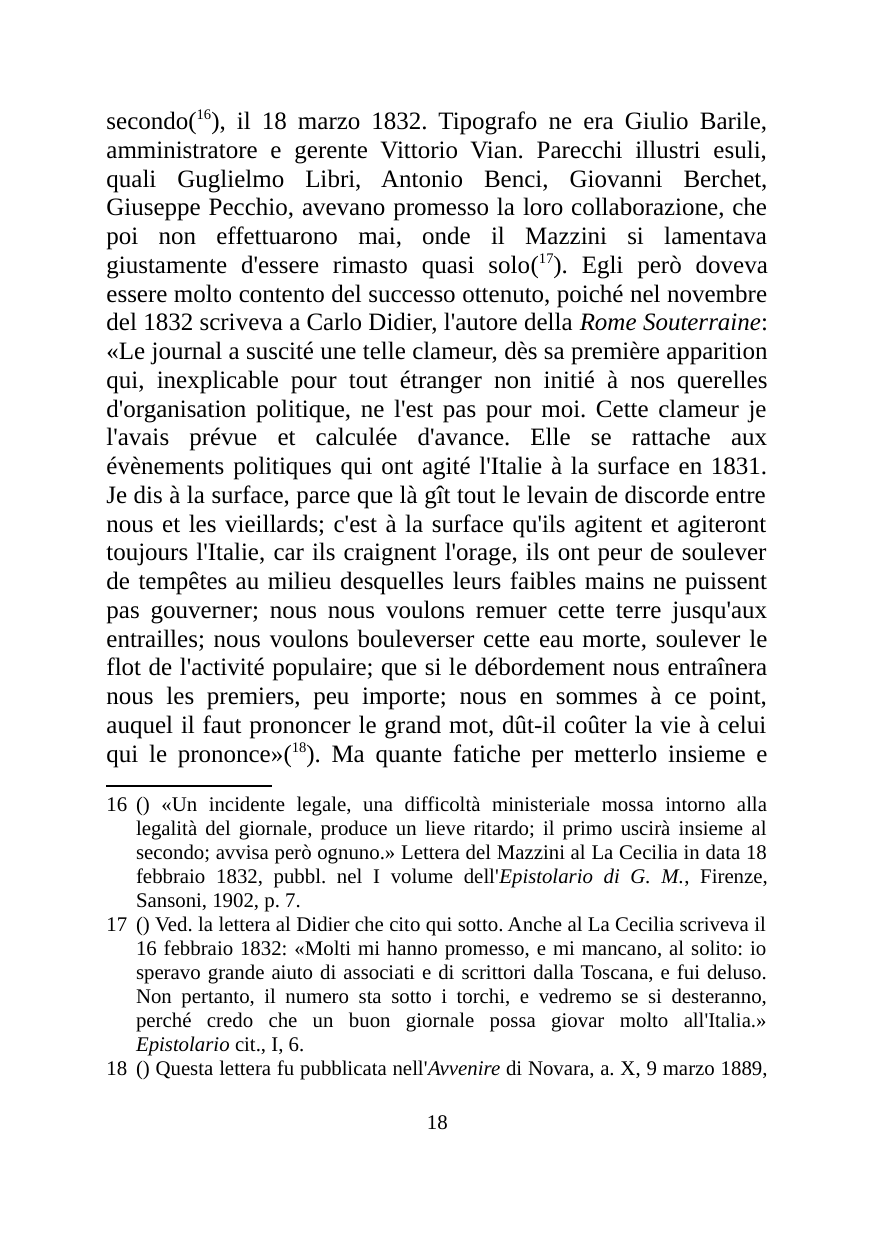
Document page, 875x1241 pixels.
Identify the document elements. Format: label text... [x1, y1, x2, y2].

text () «Un incidente legale, una difficoltà ministeriale mossa intorno alla legalità del giornale, produce un lieve ritardo; il primo uscirà insieme al secondo; avvisa però ognuno.» Lettera del Mazzini al La Cecilia in data 18 febbraio 1832, pubbl. nel I volume dell'Epistolario di G. M., Firenze, Sansoni, 1902, p. 7. [106, 792, 768, 912]
text Il primo fascicolo della Giovine Italia uscí, insieme col secondo(), il 18 marzo 1832. Tipografo ne era Giulio Barile, amministratore e gerente Vittorio Vian. Parecchi illustri esuli, quali Guglielmo Libri, Antonio Benci, Giovanni Berchet, Giuseppe Pecchio, avevano promesso la loro collaborazione, che poi non effettuarono mai, onde il Mazzini si lamentava giustamente d'essere rimasto quasi solo(). Egli però doveva essere molto contento del successo ottenuto, poiché nel novembre del 1832 scriveva a Carlo Didier, l'autore della Rome Souterraine: «Le journal a suscité une telle clameur, dès sa première apparition qui, inexplicable pour tout étranger non initié à nos querelles d'organisation politique, ne l'est pas pour moi. Cette clameur je l'avais prévue et calculée d'avance. Elle se rattache aux évènements politiques qui ont agité l'Italie à la surface en 1831. Je dis à la surface, parce que là gît tout le levain de discorde entre nous et les vieillards; c'est à la surface qu'ils agitent et agiteront toujours l'Italie, car ils craignent l'orage, ils ont peur de soulever de tempêtes au milieu desquelles leurs faibles mains ne puissent pas gouverner; nous nous voulons remuer cette terre jusqu'aux entrailles; nous voulons bouleverser cette eau morte, soulever le flot de l'activité populaire; que si le débordement nous entraînera nous les premiers, peu importe; nous en sommes à ce point, auquel il faut prononcer le grand mot, dût-il coûter la vie à celui qui le prononce»(). Ma quante fatiche per metterlo insieme e quante astuzie perché potesse circolare in Italia! «Eravamo, Lamberti, Usiglio, un Lustrini, G. B. Ruffini ed altri cinque o sei modenesi, quasi tutti soli, senza ufficio, senza subalterni, immersi l'intero giorno e gran parte della notte nella bisogna, scrivendo articoli e lettere, interrogando viaggiatori, affratellando marinai, piegando fogli di stampa, legando involti, alternando tra occupazioni intellettuali e funzioni di operai»(). Tuttavia il lavoro di contrabbando, vitale per la Giovine Italia, irto di pericoli e di responsabilità per chi lo compieva e per chi lo commetteva, era mirabile. «Un giovane, Montanari, - scrive il Mazzini ne' suoi Ricordi autobiografici, - che viaggiava sui vapori di Napoli rappresentandone la Società, e morí poi di colèra nel mezzogiorno di Francia, altri, impiegati sui vapori francesi, ci giovarono moltissimo. E finché l'ira dei governi non fu convertita in furore, affidavamo ad essi gli involti, contentandoci di scrivere sull'involto destinato per Genova un indirizzo di casa commerciale non sospetta in Livorno, su quello che spettava a Livorno un indirizzo di Civitavecchia e via cosí: sottratto in questo modo l'involto alla giurisdizione doganale e poliziesca del primo punto toccato, l'involto serbavasi dall'affratellato sul battello, finché i nostri, avvertiti, non si recavano a bordo dove si ripartivano le stampe celandole intorno alla persona. Ma quando, svegliata l'attenzione, crebbe la vigilanza e furono assegnate ricompense a chi sequestrasse, e pronunziato minacce tremende agli introduttori - quando la guerra inferocí per modo che Carlo Alberto, con editti firmati dai ministri Caccia, Pansa, Barbaroux, Lascarène, intimò, a chi non denunzierebbe, due anni di prigione e una ammenda, promettendo al delatore metà della somma e il segreto - cominciò fra noi e i governucci d'Italia un duello che ci costava sudori e spese, ma che proseguimmo con buona ventura. Mandammo i fascicoli dentro barili di pietra pomice, poi nel centro di botti di pece intorno alle quali lavoravamo, in un magazzinuccio affittato, la notte: le botti, dieci dodici, si spedivano numerate per mezzo d'agenti commerciali ignari a commissionari egualmente ignari ne' luoghi diversi, dove taluno dei nostri, avvertiti dell'arrivo, si presentava a mercanteggiare la botte che indicava col numero il contenuto. Cito un solo dei molti ripieghi che andavamo ideando»(). [106, 106, 768, 767]
text () Ved. la lettera al Didier che cito qui sotto. Anche al La Cecilia scriveva il 16 febbraio 1832: «Molti mi hanno promesso, e mi mancano, al solito: io speravo grande aiuto di associati e di scrittori dalla Toscana, e fui deluso. Non pertanto, il numero sta sotto i torchi, e vedremo se si desteranno, perché credo che un buon giornale possa giovar molto all'Italia.» Epistolario cit., I, 6. [106, 912, 768, 1056]
text () Questa lettera fu pubblicata nell'Avvenire di Novara, a. X, 9 marzo 1889, [106, 1056, 768, 1080]
